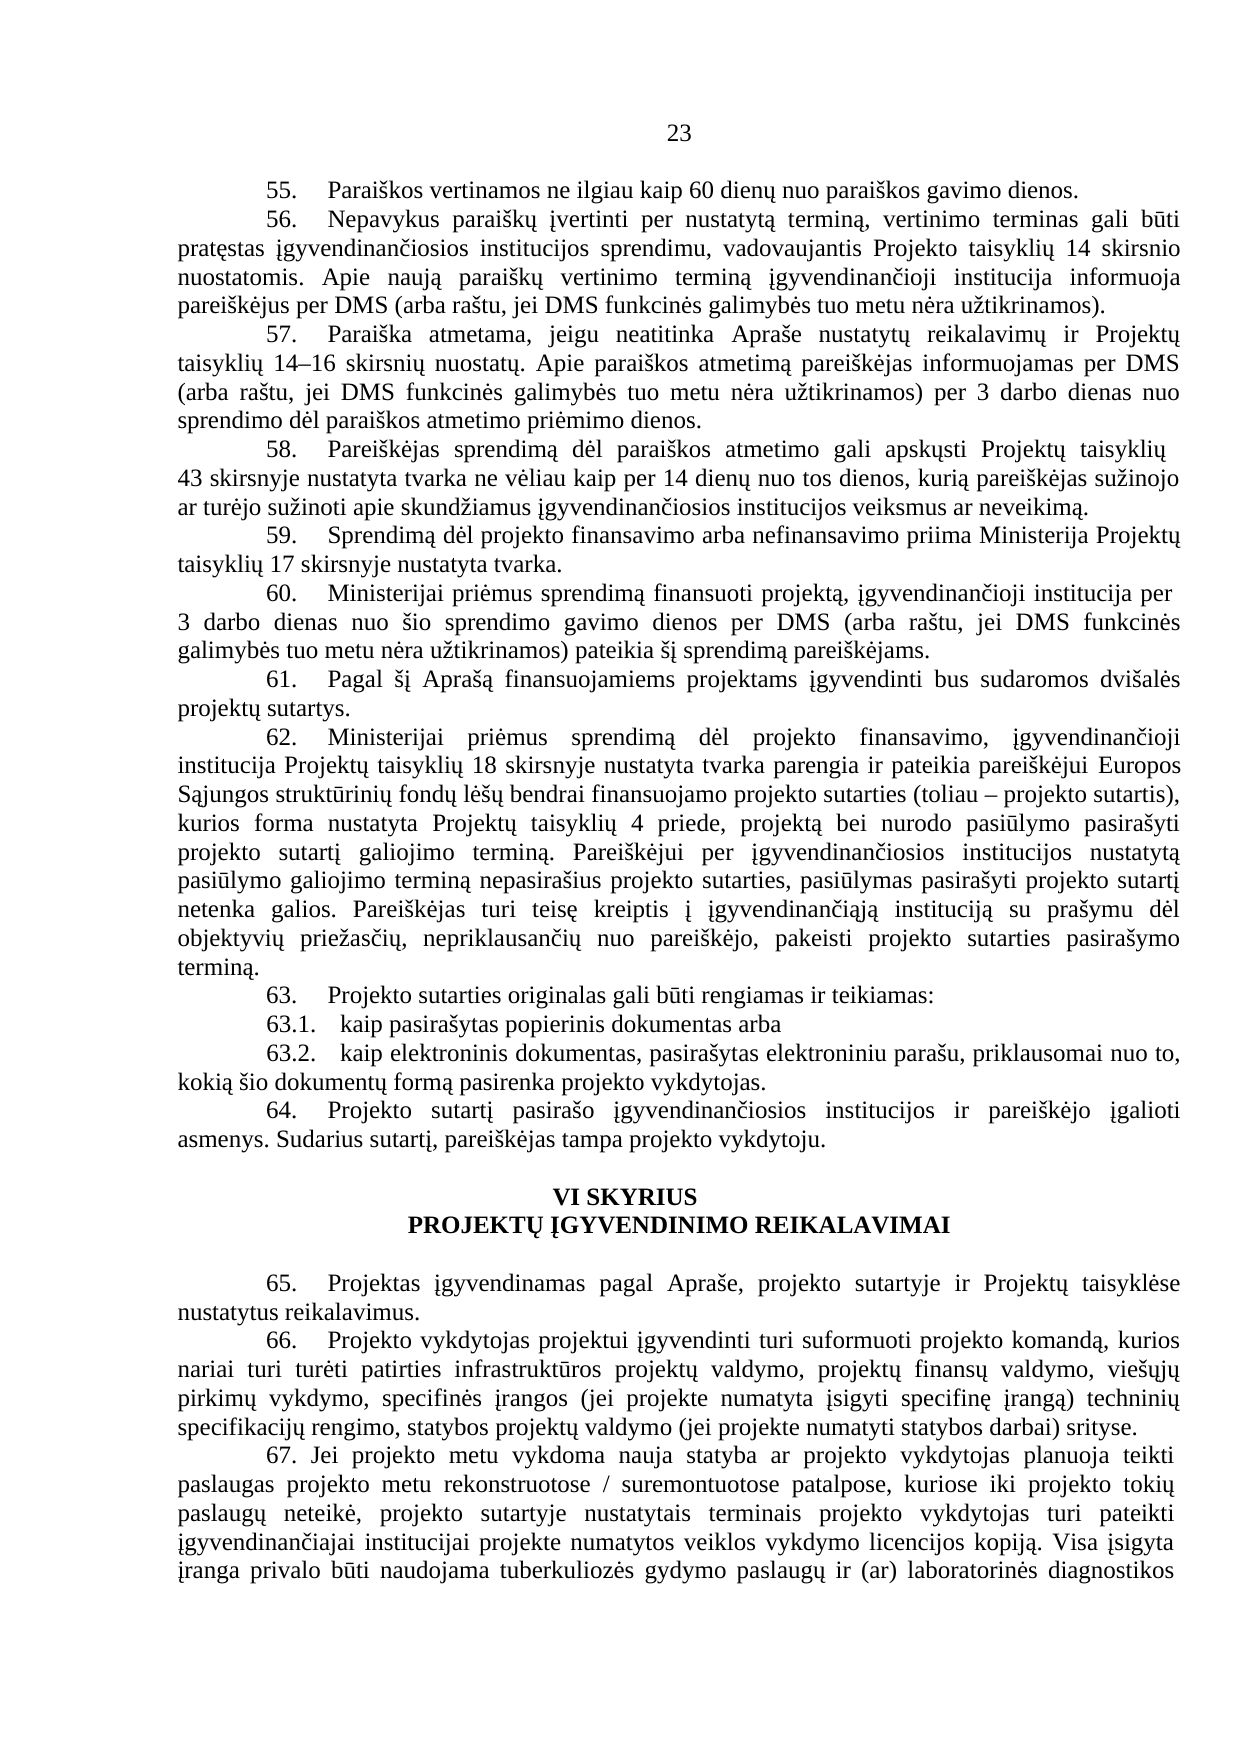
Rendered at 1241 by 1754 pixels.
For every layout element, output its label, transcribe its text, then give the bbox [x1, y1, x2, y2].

text 63.2. kaip elektroninis dokumentas, pasirašytas elektroniniu parašu, priklausomai nuo to, kokią šio dokumentų formą pasirenka projekto vykdytojas. [177, 1038, 1181, 1096]
text PROJEKTŲ ĮGYVENDINIMO REIKALAVIMAI [177, 1211, 1181, 1239]
text 64. Projekto sutartį pasirašo įgyvendinančiosios institucijos ir pareiškėjo įgalioti asmenys. Sudarius sutartį, pareiškėjas tampa projekto vykdytoju. [177, 1096, 1181, 1153]
text 62. Ministerijai priėmus sprendimą dėl projekto finansavimo, įgyvendinančioji institucija Projektų taisyklių 18 skirsnyje nustatyta tvarka parengia ir pateikia pareiškėjui Europos Sąjungos struktūrinių fondų lėšų bendrai finansuojamo projekto sutarties (toliau – projekto sutartis), kurios forma nustatyta Projektų taisyklių 4 priede, projektą bei nurodo pasiūlymo pasirašyti projekto sutartį galiojimo terminą. Pareiškėjui per įgyvendinančiosios institucijos nustatytą pasiūlymo galiojimo terminą nepasirašius projekto sutarties, pasiūlymas pasirašyti projekto sutartį netenka galios. Pareiškėjas turi teisę kreiptis į įgyvendinančiąją instituciją su prašymu dėl objektyvių priežasčių, nepriklausančių nuo pareiškėjo, pakeisti projekto sutarties pasirašymo terminą. [177, 722, 1181, 981]
text 63. Projekto sutarties originalas gali būti rengiamas ir teikiamas: [177, 981, 1181, 1009]
text 58. Pareiškėjas sprendimą dėl paraiškos atmetimo gali apskųsti Projektų taisyklių 43 skirsnyje nustatyta tvarka ne vėliau kaip per 14 dienų nuo tos dienos, kurią pareiškėjas sužinojo ar turėjo sužinoti apie skundžiamus įgyvendinančiosios institucijos veiksmus ar neveikimą. [177, 434, 1181, 521]
text 60. Ministerijai priėmus sprendimą finansuoti projektą, įgyvendinančioji institucija per 3 darbo dienas nuo šio sprendimo gavimo dienos per DMS (arba raštu, jei DMS funkcinės galimybės tuo metu nėra užtikrinamos) pateikia šį sprendimą pareiškėjams. [177, 578, 1181, 664]
text 57. Paraiška atmetama, jeigu neatitinka Apraše nustatytų reikalavimų ir Projektų taisyklių 14–16 skirsnių nuostatų. Apie paraiškos atmetimą pareiškėjas informuojamas per DMS (arba raštu, jei DMS funkcinės galimybės tuo metu nėra užtikrinamos) per 3 darbo dienas nuo sprendimo dėl paraiškos atmetimo priėmimo dienos. [177, 319, 1181, 434]
text 56. Nepavykus paraiškų įvertinti per nustatytą terminą, vertinimo terminas gali būti pratęstas įgyvendinančiosios institucijos sprendimu, vadovaujantis Projekto taisyklių 14 skirsnio nuostatomis. Apie naują paraiškų vertinimo terminą įgyvendinančioji institucija informuoja pareiškėjus per DMS (arba raštu, jei DMS funkcinės galimybės tuo metu nėra užtikrinamos). [177, 204, 1181, 319]
text 67. Jei projekto metu vykdoma nauja statyba ar projekto vykdytojas planuoja teikti paslaugas projekto metu rekonstruotose / suremontuotose patalpose, kuriose iki projekto tokių paslaugų neteikė, projekto sutartyje nustatytais terminais projekto vykdytojas turi pateikti įgyvendinančiajai institucijai projekte numatytos veiklos vykdymo licencijos kopiją. Visa įsigyta įranga privalo būti naudojama tuberkuliozės gydymo paslaugų ir (ar) laboratorinės diagnostikos [177, 1441, 1175, 1584]
text 59. Sprendimą dėl projekto finansavimo arba nefinansavimo priima Ministerija Projektų taisyklių 17 skirsnyje nustatyta tvarka. [177, 521, 1181, 578]
text 65. Projektas įgyvendinamas pagal Apraše, projekto sutartyje ir Projektų taisyklėse nustatytus reikalavimus. [177, 1268, 1181, 1326]
text 55. Paraiškos vertinamos ne ilgiau kaip 60 dienų nuo paraiškos gavimo dienos. [177, 176, 1181, 204]
text 63.1. kaip pasirašytas popierinis dokumentas arba [177, 1009, 1181, 1038]
text VI SKYRIUS [477, 1182, 1181, 1211]
text 66. Projekto vykdytojas projektui įgyvendinti turi suformuoti projekto komandą, kurios nariai turi turėti patirties infrastruktūros projektų valdymo, projektų finansų valdymo, viešųjų pirkimų vykdymo, specifinės įrangos (jei projekte numatyta įsigyti specifinę įrangą) techninių specifikacijų rengimo, statybos projektų valdymo (jei projekte numatyti statybos darbai) srityse. [177, 1326, 1181, 1441]
text 61. Pagal šį Aprašą finansuojamiems projektams įgyvendinti bus sudaromos dvišalės projektų sutartys. [177, 664, 1181, 722]
